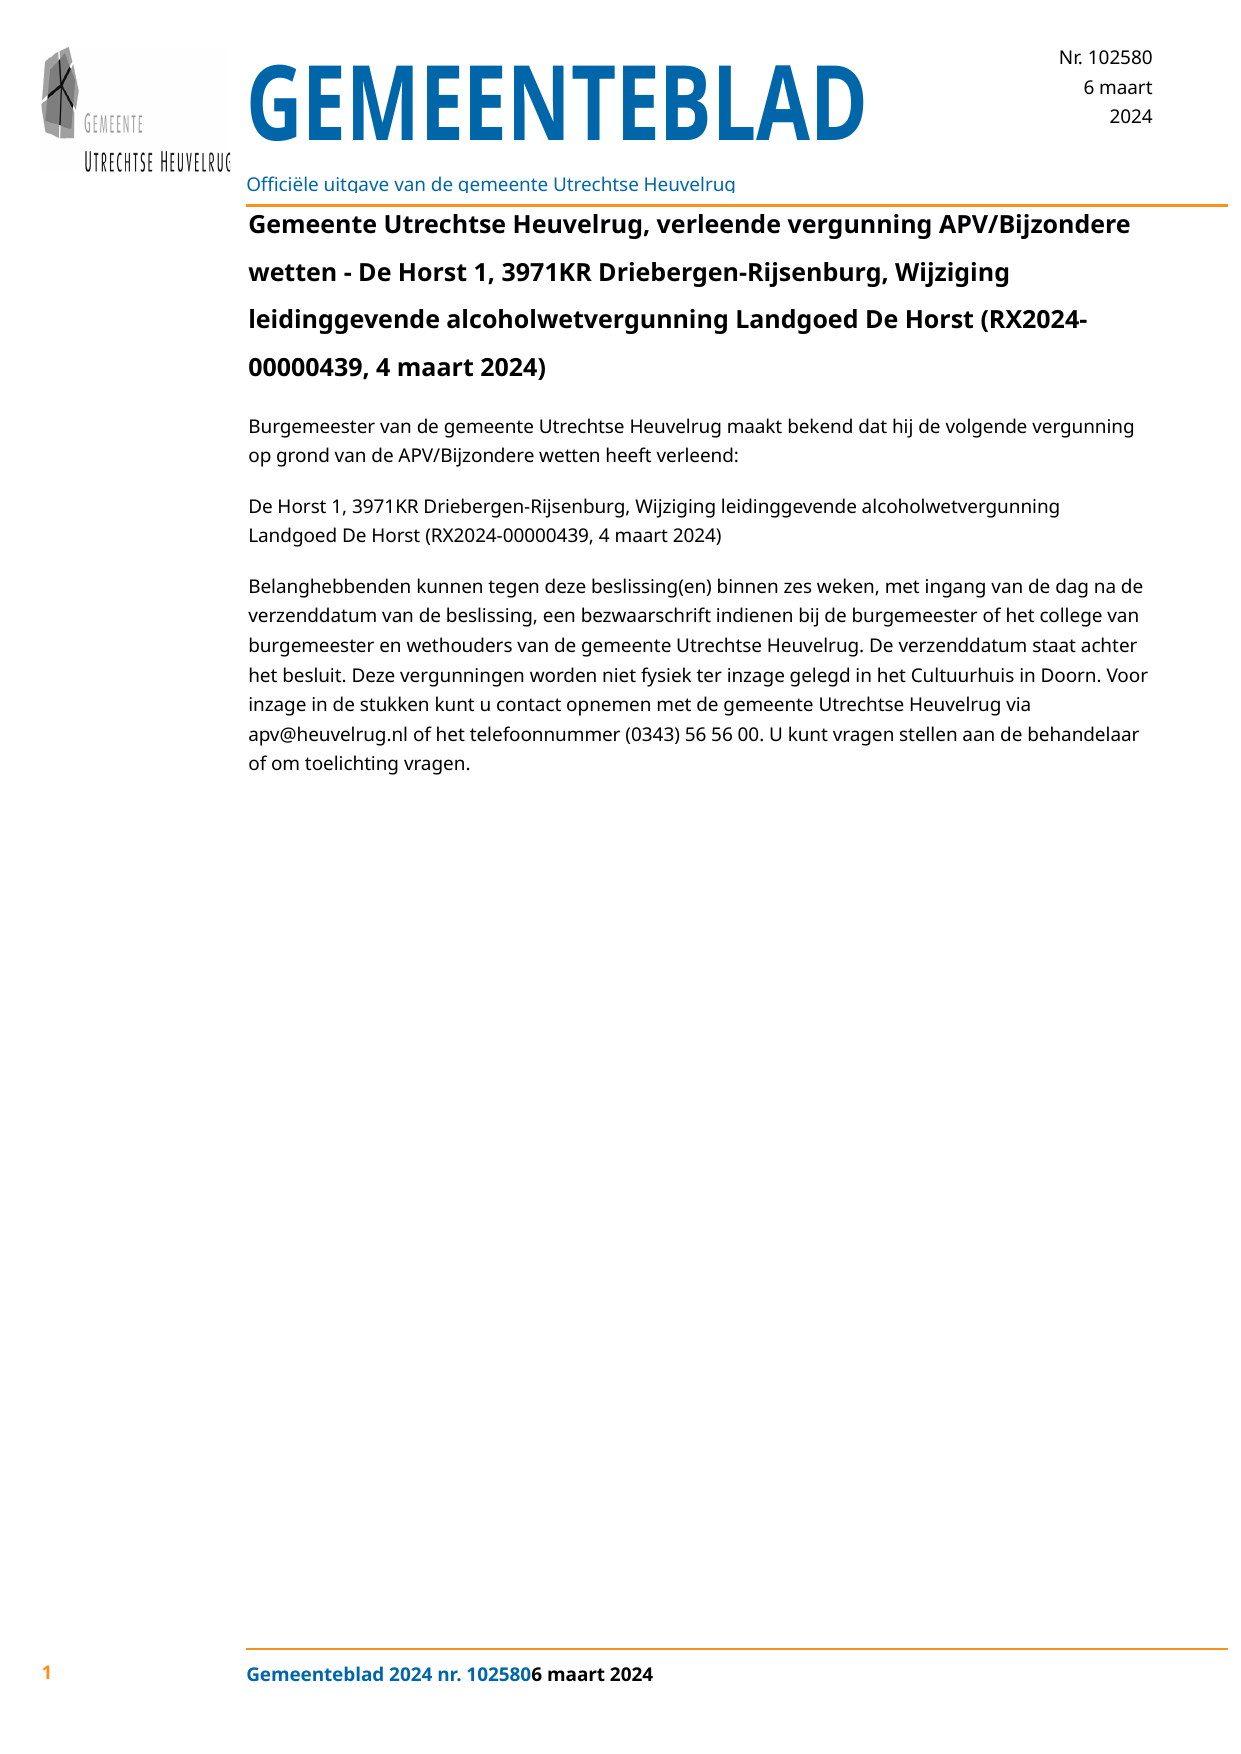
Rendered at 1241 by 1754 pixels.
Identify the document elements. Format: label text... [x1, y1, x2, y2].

text Burgemeester van de gemeente Utrechtse Heuvelrug maakt bekend dat hij de volgende vergunning op grond van de APV/Bijzondere wetten heeft verleend: [248, 413, 1152, 468]
picture [41, 47, 231, 172]
text Belanghebbenden kunnen tegen deze beslissing(en) binnen zes weken, met ingang van de dag na de verzenddatum van de beslissing, een bezwaarschrift indienen bij de burgemeester of het college van burgemeester en wethouders van de gemeente Utrechtse Heuvelrug. De verzenddatum staat achter het besluit. Deze vergunningen worden niet fysiek ter inzage gelegd in het Cultuurhuis in Doorn. Voor inzage in de stukken kunt u contact opnemen met de gemeente Utrechtse Heuvelrug via apv@heuvelrug.nl of het telefoonnummer (0343) 56 56 00. U kunt vragen stellen aan de behandelaar of om toelichting vragen. [248, 573, 1152, 776]
text De Horst 1, 3971KR Driebergen-Rijsenburg, Wijziging leidinggevende alcoholwetvergunning Landgoed De Horst (RX2024-00000439, 4 maart 2024) [248, 493, 1152, 548]
text Gemeente Utrechtse Heuvelrug, verleende vergunning APV/Bijzondere wetten - De Horst 1, 3971KR Driebergen-Rijsenburg, Wijziging leidinggevende alcoholwetvergunning Landgoed De Horst (RX2024-00000439, 4 maart 2024) [248, 207, 1152, 384]
